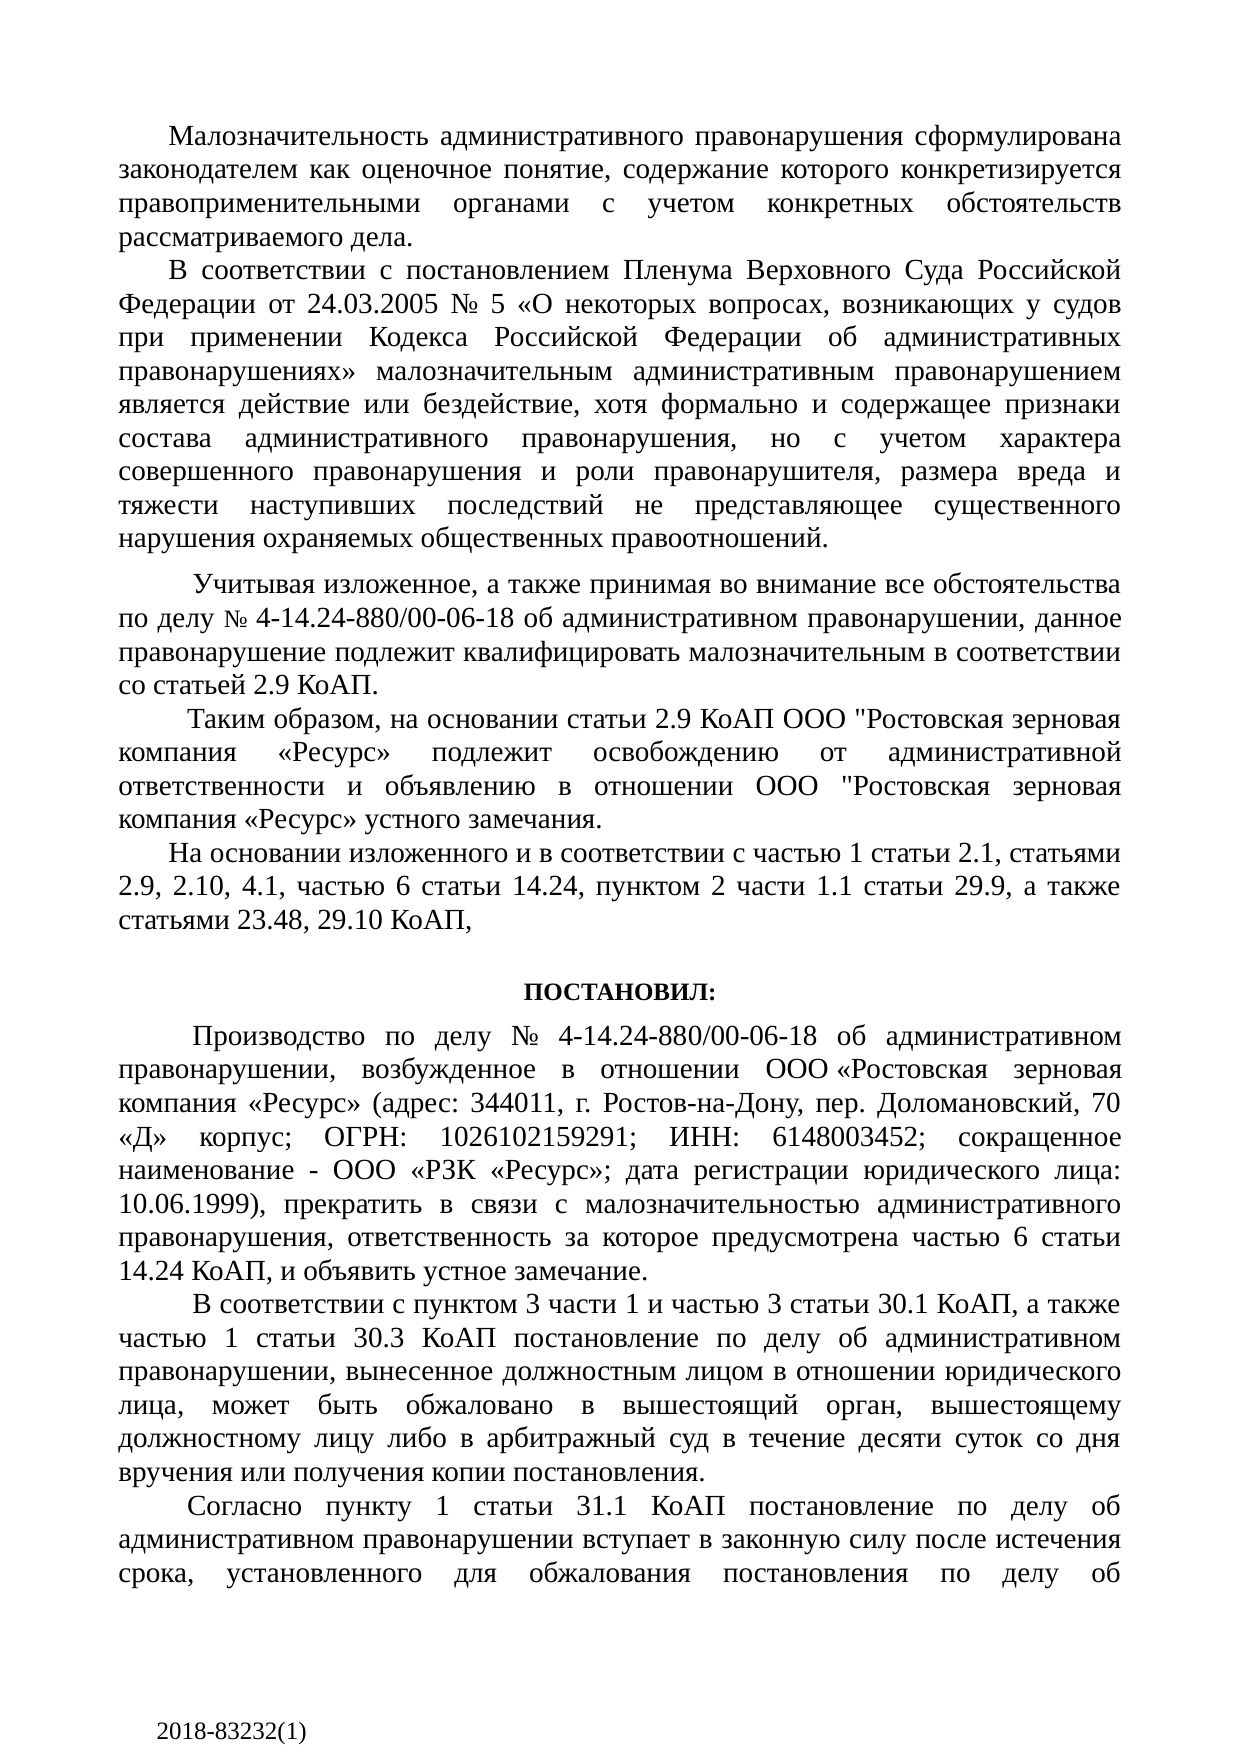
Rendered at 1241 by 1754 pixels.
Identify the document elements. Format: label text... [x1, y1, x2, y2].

text Производство по делу № 4-14.24-880/00-06-18 об административном правонарушении, возбужденное в отношении ООО «Ростовская зерновая компания «Ресурс» (адрес: 344011, г. Ростов-на-Дону, пер. Доломановский, 70 «Д» корпус; ОГРН: 1026102159291; ИНН: 6148003452; сокращенное наименование - ООО «РЗК «Ресурс»; дата регистрации юридического лица: 10.06.1999), прекратить в связи с малозначительностью административного правонарушения, ответственность за которое предусмотрена частью 6 статьи 14.24 КоАП, и объявить устное замечание. [118, 1018, 1122, 1286]
text В соответствии с постановлением Пленума Верховного Суда Российской Федерации от 24.03.2005 № 5 «О некоторых вопросах, возникающих у судов при применении Кодекса Российской Федерации об административных правонарушениях» малозначительным административным правонарушением является действие или бездействие, хотя формально и содержащее признаки состава административного правонарушения, но с учетом характера совершенного правонарушения и роли правонарушителя, размера вреда и тяжести наступивших последствий не представляющее существенного нарушения охраняемых общественных правоотношений. [118, 252, 1122, 554]
text ПОСТАНОВИЛ: [118, 977, 1122, 1006]
text Согласно пункту 1 статьи 31.1 КоАП постановление по делу об административном правонарушении вступает в законную силу после истечения срока, установленного для обжалования постановления по делу об [118, 1488, 1122, 1588]
text На основании изложенного и в соответствии с частью 1 статьи 2.1, статьями 2.9, 2.10, 4.1, частью 6 статьи 14.24, пунктом 2 части 1.1 статьи 29.9, а также статьями 23.48, 29.10 КоАП, [118, 835, 1122, 936]
text В соответствии с пунктом 3 части 1 и частью 3 статьи 30.1 КоАП, а также частью 1 статьи 30.3 КоАП постановление по делу об административном правонарушении, вынесенное должностным лицом в отношении юридического лица, может быть обжаловано в вышестоящий орган, вышестоящему должностному лицу либо в арбитражный суд в течение десяти суток со дня вручения или получения копии постановления. [118, 1286, 1122, 1488]
text Учитывая изложенное, а также принимая во внимание все обстоятельства по делу № 4-14.24-880/00-06-18 об административном правонарушении, данное правонарушение подлежит квалифицировать малозначительным в соответствии со статьей 2.9 КоАП. [118, 567, 1122, 701]
text Таким образом, на основании статьи 2.9 КоАП ООО "Ростовская зерновая компания «Ресурс» подлежит освобождению от административной ответственности и объявлению в отношении ООО "Ростовская зерновая компания «Ресурс» устного замечания. [118, 701, 1122, 835]
text Малозначительность административного правонарушения сформулирована законодателем как оценочное понятие, содержание которого конкретизируется правоприменительными органами с учетом конкретных обстоятельств рассматриваемого дела. [118, 118, 1122, 252]
